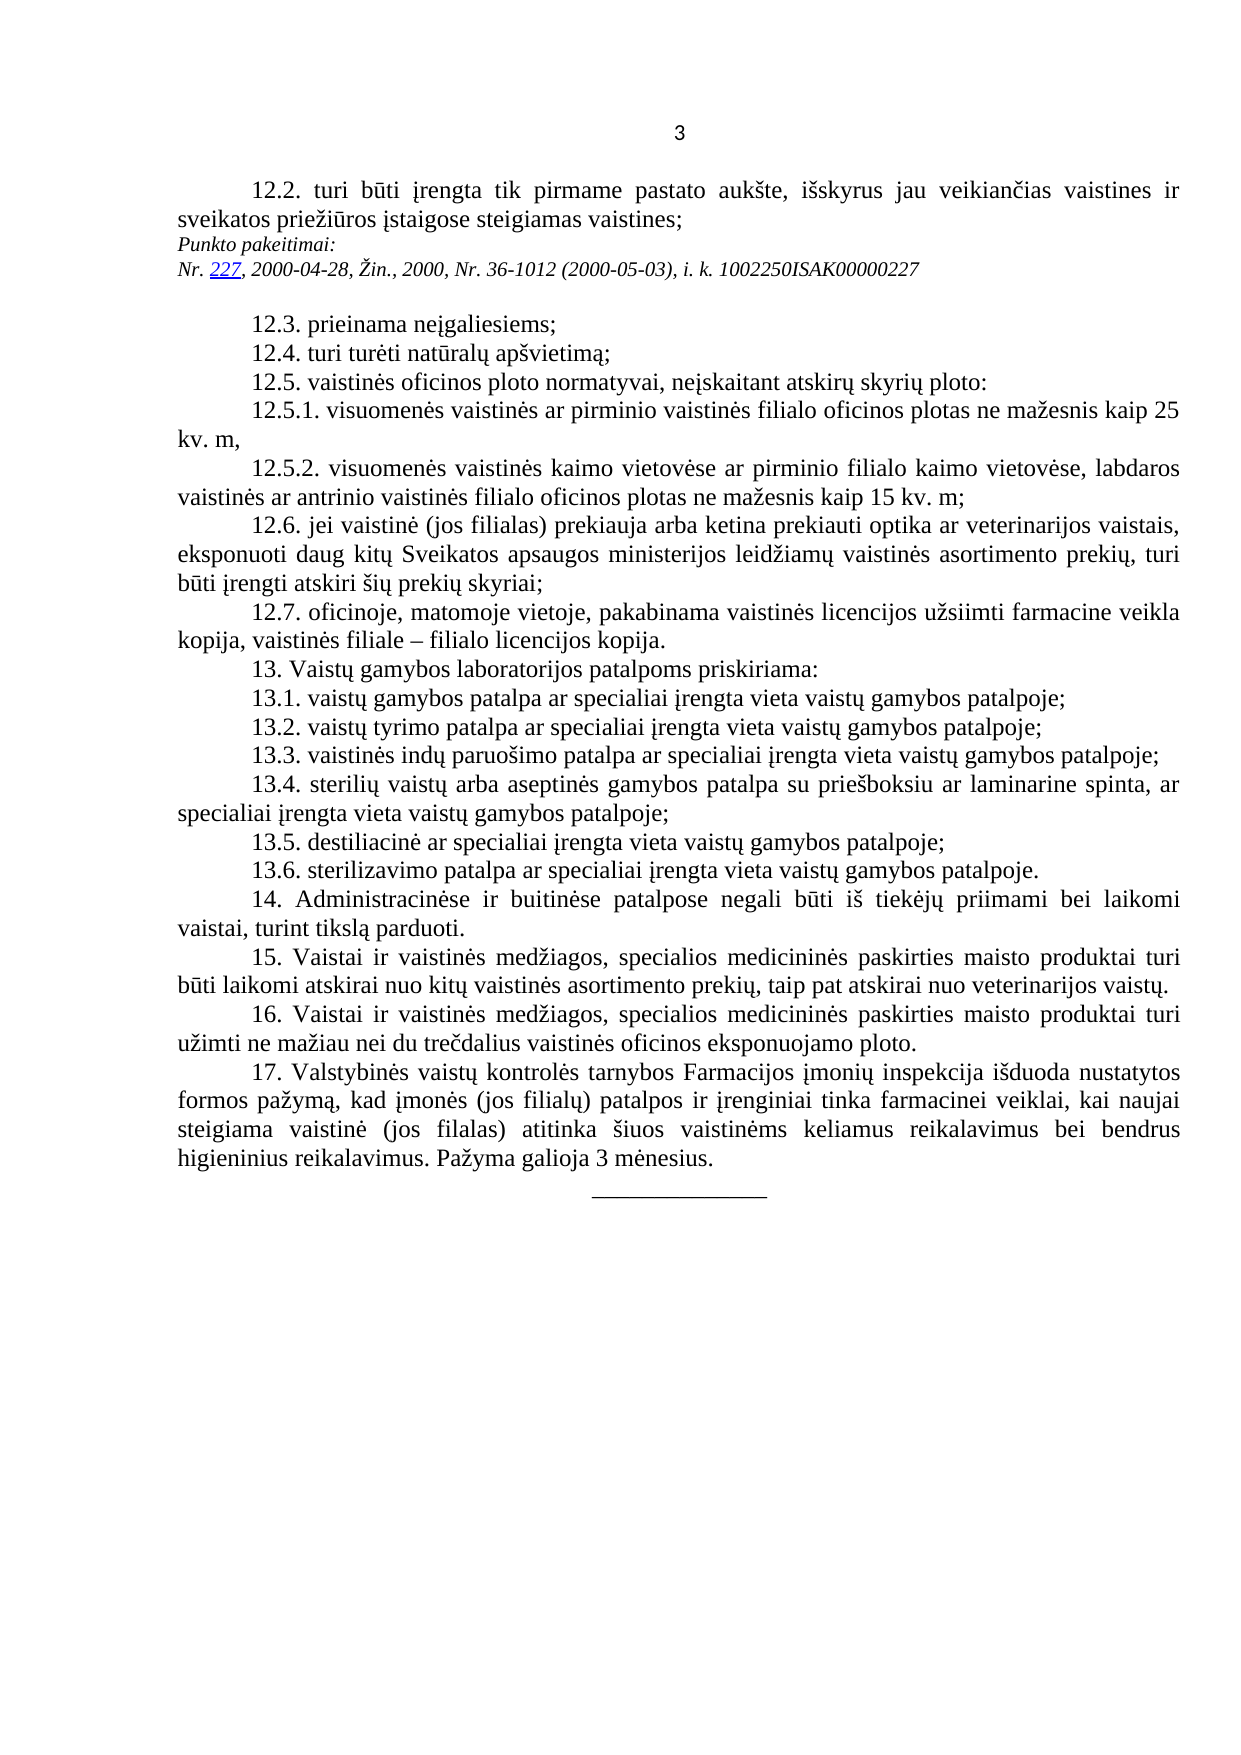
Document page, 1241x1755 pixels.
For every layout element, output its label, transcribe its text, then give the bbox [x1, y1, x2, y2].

text 12.4. turi turėti natūralų apšvietimą; [177, 338, 1181, 367]
text 13.5. destiliacinė ar specialiai įrengta vieta vaistų gamybos patalpoje; [177, 827, 1181, 856]
text 13.1. vaistų gamybos patalpa ar specialiai įrengta vieta vaistų gamybos patalpoje; [177, 683, 1181, 712]
text 13.4. sterilių vaistų arba aseptinės gamybos patalpa su priešboksiu ar laminarine spinta, ar specialiai įrengta vieta vaistų gamybos patalpoje; [177, 769, 1181, 827]
text 17. Valstybinės vaistų kontrolės tarnybos Farmacijos įmonių inspekcija išduoda nustatytos formos pažymą, kad įmonės (jos filialų) patalpos ir įrenginiai tinka farmacinei veiklai, kai naujai steigiama vaistinė (jos filalas) atitinka šiuos vaistinėms keliamus reikalavimus bei bendrus higieninius reikalavimus. Pažyma galioja 3 mėnesius. [177, 1057, 1181, 1172]
text 13. Vaistų gamybos laboratorijos patalpoms priskiriama: [177, 654, 1181, 683]
text 16. Vaistai ir vaistinės medžiagos, specialios medicininės paskirties maisto produktai turi užimti ne mažiau nei du trečdalius vaistinės oficinos eksponuojamo ploto. [177, 999, 1181, 1057]
text 13.3. vaistinės indų paruošimo patalpa ar specialiai įrengta vieta vaistų gamybos patalpoje; [177, 741, 1181, 769]
text 12.5.1. visuomenės vaistinės ar pirminio vaistinės filialo oficinos plotas ne mažesnis kaip 25 kv. m, [177, 396, 1181, 453]
text 12.7. oficinoje, matomoje vietoje, pakabinama vaistinės licencijos užsiimti farmacine veikla kopija, vaistinės filiale – filialo licencijos kopija. [177, 597, 1181, 654]
text Punkto pakeitimai: [177, 232, 1181, 256]
text ______________ [177, 1172, 1181, 1201]
text Nr. 227, 2000-04-28, Žin., 2000, Nr. 36-1012 (2000-05-03), i. k. 1002250ISAK00000227 [177, 256, 1181, 281]
text 13.6. sterilizavimo patalpa ar specialiai įrengta vieta vaistų gamybos patalpoje. [177, 856, 1181, 884]
text 12.2. turi būti įrengta tik pirmame pastato aukšte, išskyrus jau veikiančias vaistines ir sveikatos priežiūros įstaigose steigiamas vaistines; [177, 175, 1181, 232]
text 13.2. vaistų tyrimo patalpa ar specialiai įrengta vieta vaistų gamybos patalpoje; [177, 712, 1181, 741]
text 12.5. vaistinės oficinos ploto normatyvai, neįskaitant atskirų skyrių ploto: [177, 367, 1181, 396]
text 12.6. jei vaistinė (jos filialas) prekiauja arba ketina prekiauti optika ar veterinarijos vaistais, eksponuoti daug kitų Sveikatos apsaugos ministerijos leidžiamų vaistinės asortimento prekių, turi būti įrengti atskiri šių prekių skyriai; [177, 511, 1181, 597]
text 12.5.2. visuomenės vaistinės kaimo vietovėse ar pirminio filialo kaimo vietovėse, labdaros vaistinės ar antrinio vaistinės filialo oficinos plotas ne mažesnis kaip 15 kv. m; [177, 453, 1181, 511]
text 14. Administracinėse ir buitinėse patalpose negali būti iš tiekėjų priimami bei laikomi vaistai, turint tikslą parduoti. [177, 884, 1181, 942]
text 15. Vaistai ir vaistinės medžiagos, specialios medicininės paskirties maisto produktai turi būti laikomi atskirai nuo kitų vaistinės asortimento prekių, taip pat atskirai nuo veterinarijos vaistų. [177, 942, 1181, 999]
text 12.3. prieinama neįgaliesiems; [177, 309, 1181, 338]
